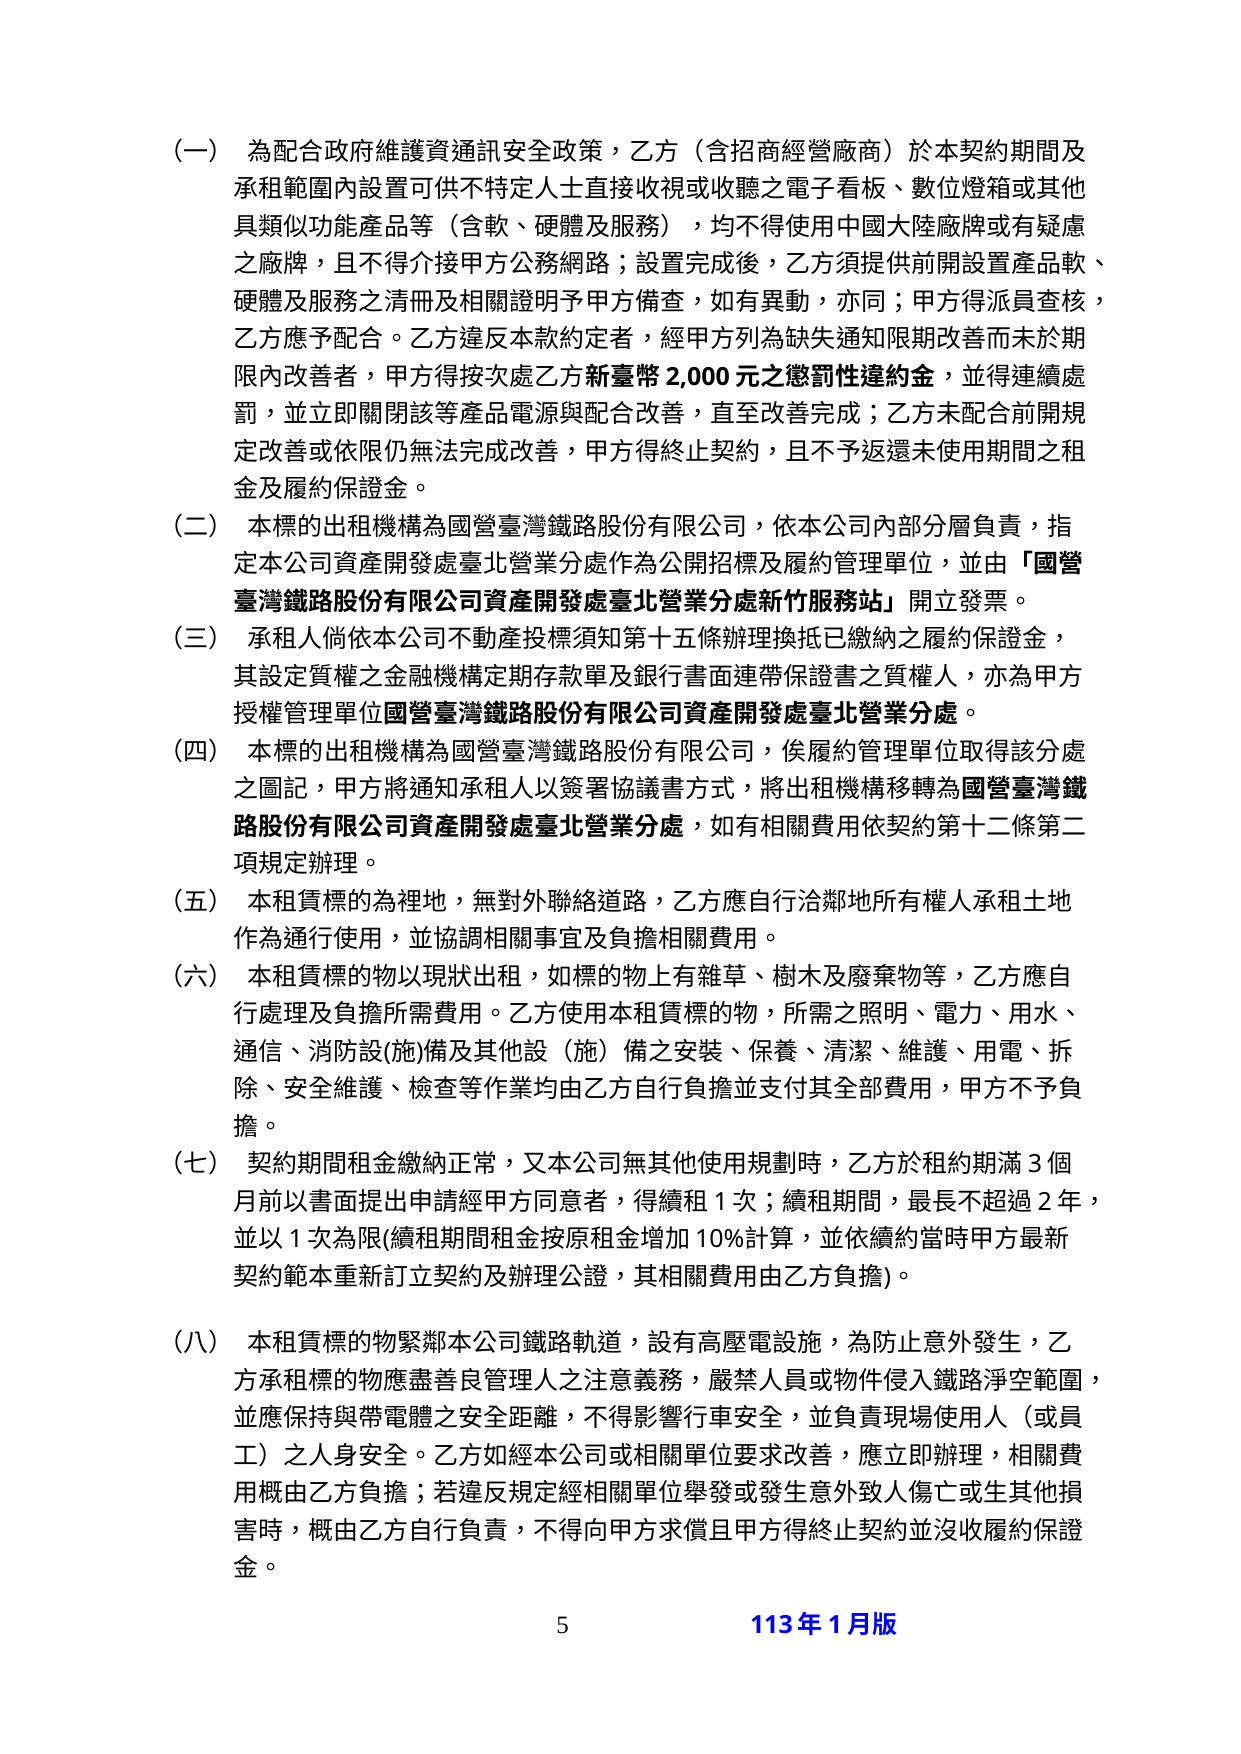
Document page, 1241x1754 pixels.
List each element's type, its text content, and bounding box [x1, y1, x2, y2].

list 為配合政府維護資通訊安全政策，乙方（含招商經營廠商）於本契約期間及承租範圍內設置可供不特定人士直接收視或收聽之電子看板、數位燈箱或其他具類似功能產品等（含軟、硬體及服務），均不得使用中國大陸廠牌或有疑慮之廠牌，且不得介接甲方公務網路；設置完成後，乙方須提供前開設置產品軟、硬體及服務之清冊及相關證明予甲方備查，如有異動，亦同；甲方得派員查核，乙方應予配合。乙方違反本款約定者，經甲方列為缺失通知限期改善而未於期限內改善者，甲方得按次處乙方新臺幣2,000元之懲罰性違約金，並得連續處罰，並立即關閉該等產品電源與配合改善，直至改善完成；乙方未配合前開規定改善或依限仍無法完成改善，甲方得終止契約，且不予返還未使用期間之租金及履約保證金。 [158, 130, 1087, 505]
list 本標的出租機構為國營臺灣鐵路股份有限公司，依本公司內部分層負責，指定本公司資產開發處臺北營業分處作為公開招標及履約管理單位，並由「國營臺灣鐵路股份有限公司資產開發處臺北營業分處新竹服務站」開立發票。 [158, 505, 1092, 618]
list 本租賃標的物以現狀出租，如標的物上有雜草、樹木及廢棄物等，乙方應自行處理及負擔所需費用。乙方使用本租賃標的物，所需之照明、電力、用水、通信、消防設(施)備及其他設（施）備之安裝、保養、清潔、維護、用電、拆除、安全維護、檢查等作業均由乙方自行負擔並支付其全部費用，甲方不予負擔。 [158, 955, 1092, 1143]
list 契約期間租金繳納正常，又本公司無其他使用規劃時，乙方於租約期滿3個月前以書面提出申請經甲方同意者，得續租1次；續租期間，最長不超過2年，並以1次為限(續租期間租金按原租金增加10%計算，並依續約當時甲方最新契約範本重新訂立契約及辦理公證，其相關費用由乙方負擔)。 [158, 1143, 1092, 1293]
list 本標的出租機構為國營臺灣鐵路股份有限公司，俟履約管理單位取得該分處之圖記，甲方將通知承租人以簽署協議書方式，將出租機構移轉為國營臺灣鐵路股份有限公司資產開發處臺北營業分處，如有相關費用依契約第十二條第二項規定辦理。 [158, 730, 1087, 880]
list 本租賃標的為裡地，無對外聯絡道路，乙方應自行洽鄰地所有權人承租土地作為通行使用，並協調相關事宜及負擔相關費用。 [158, 880, 1092, 955]
list 承租人倘依本公司不動產投標須知第十五條辦理換抵已繳納之履約保證金，其設定質權之金融機構定期存款單及銀行書面連帶保證書之質權人，亦為甲方授權管理單位國營臺灣鐵路股份有限公司資產開發處臺北營業分處。 [158, 618, 1092, 730]
list 本租賃標的物緊鄰本公司鐵路軌道，設有高壓電設施，為防止意外發生，乙方承租標的物應盡善良管理人之注意義務，嚴禁人員或物件侵入鐵路淨空範圍，並應保持與帶電體之安全距離，不得影響行車安全，並負責現場使用人（或員工）之人身安全。乙方如經本公司或相關單位要求改善，應立即辦理，相關費用概由乙方負擔；若違反規定經相關單位舉發或發生意外致人傷亡或生其他損害時，概由乙方自行負責，不得向甲方求償且甲方得終止契約並沒收履約保證金。 [158, 1322, 1092, 1584]
